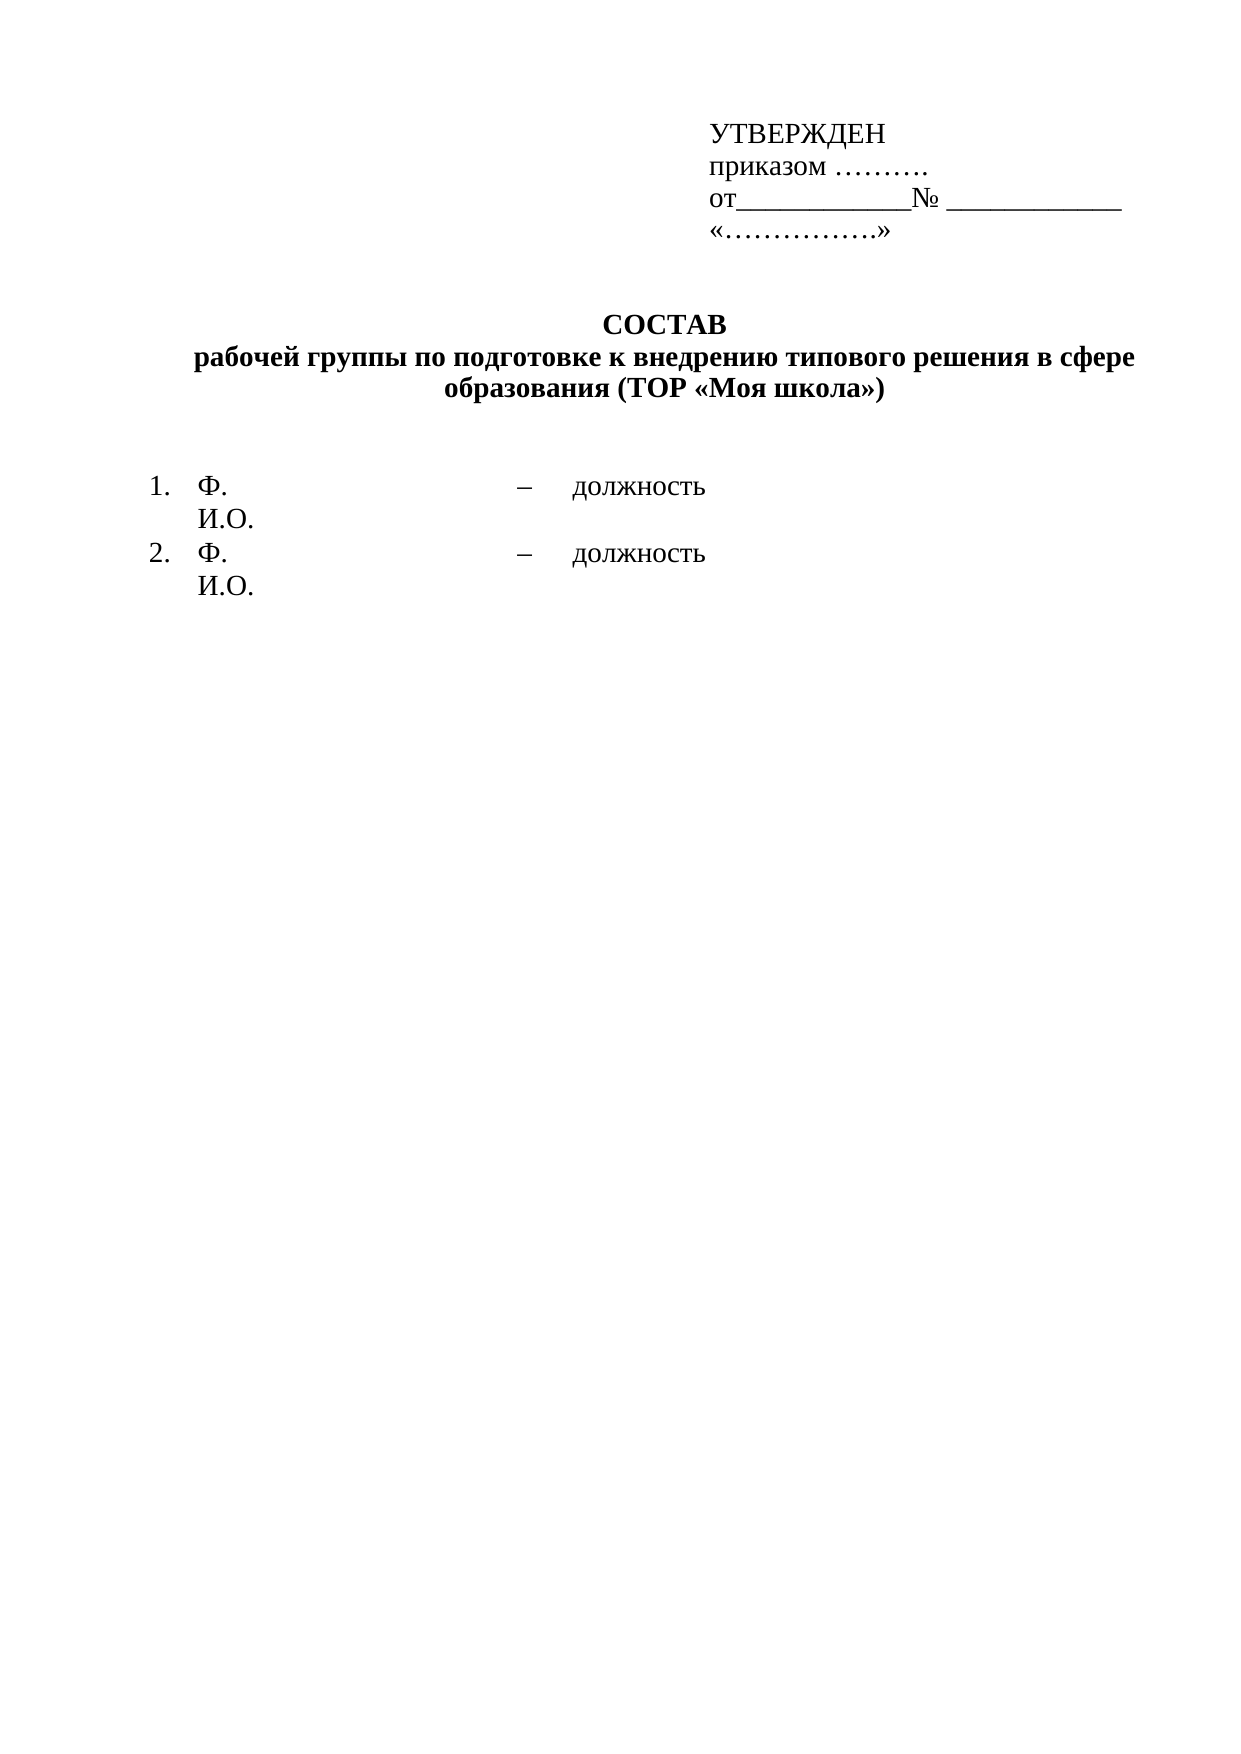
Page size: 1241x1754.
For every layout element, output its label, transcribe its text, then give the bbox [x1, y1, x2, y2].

table_header – [488, 468, 561, 535]
text рабочей группы по подготовке к внедрению типового решения в сфере образования (ТОР «Моя школа») [148, 341, 1181, 404]
table_header 1. [148, 468, 186, 535]
table_cell – [488, 535, 561, 602]
table_cell Ф. И.О. [186, 535, 487, 602]
text от____________№ ____________ [709, 182, 1181, 213]
text «…………….» [709, 213, 1181, 245]
text приказом ………. [709, 150, 1181, 182]
table_cell 2. [148, 535, 186, 602]
table_header Ф. И.О. [186, 468, 487, 535]
text УТВЕРЖДЕН [709, 118, 1181, 150]
table_cell должность [561, 535, 1140, 602]
text СОСТАВ [148, 309, 1181, 341]
table_header должность [561, 468, 1140, 535]
